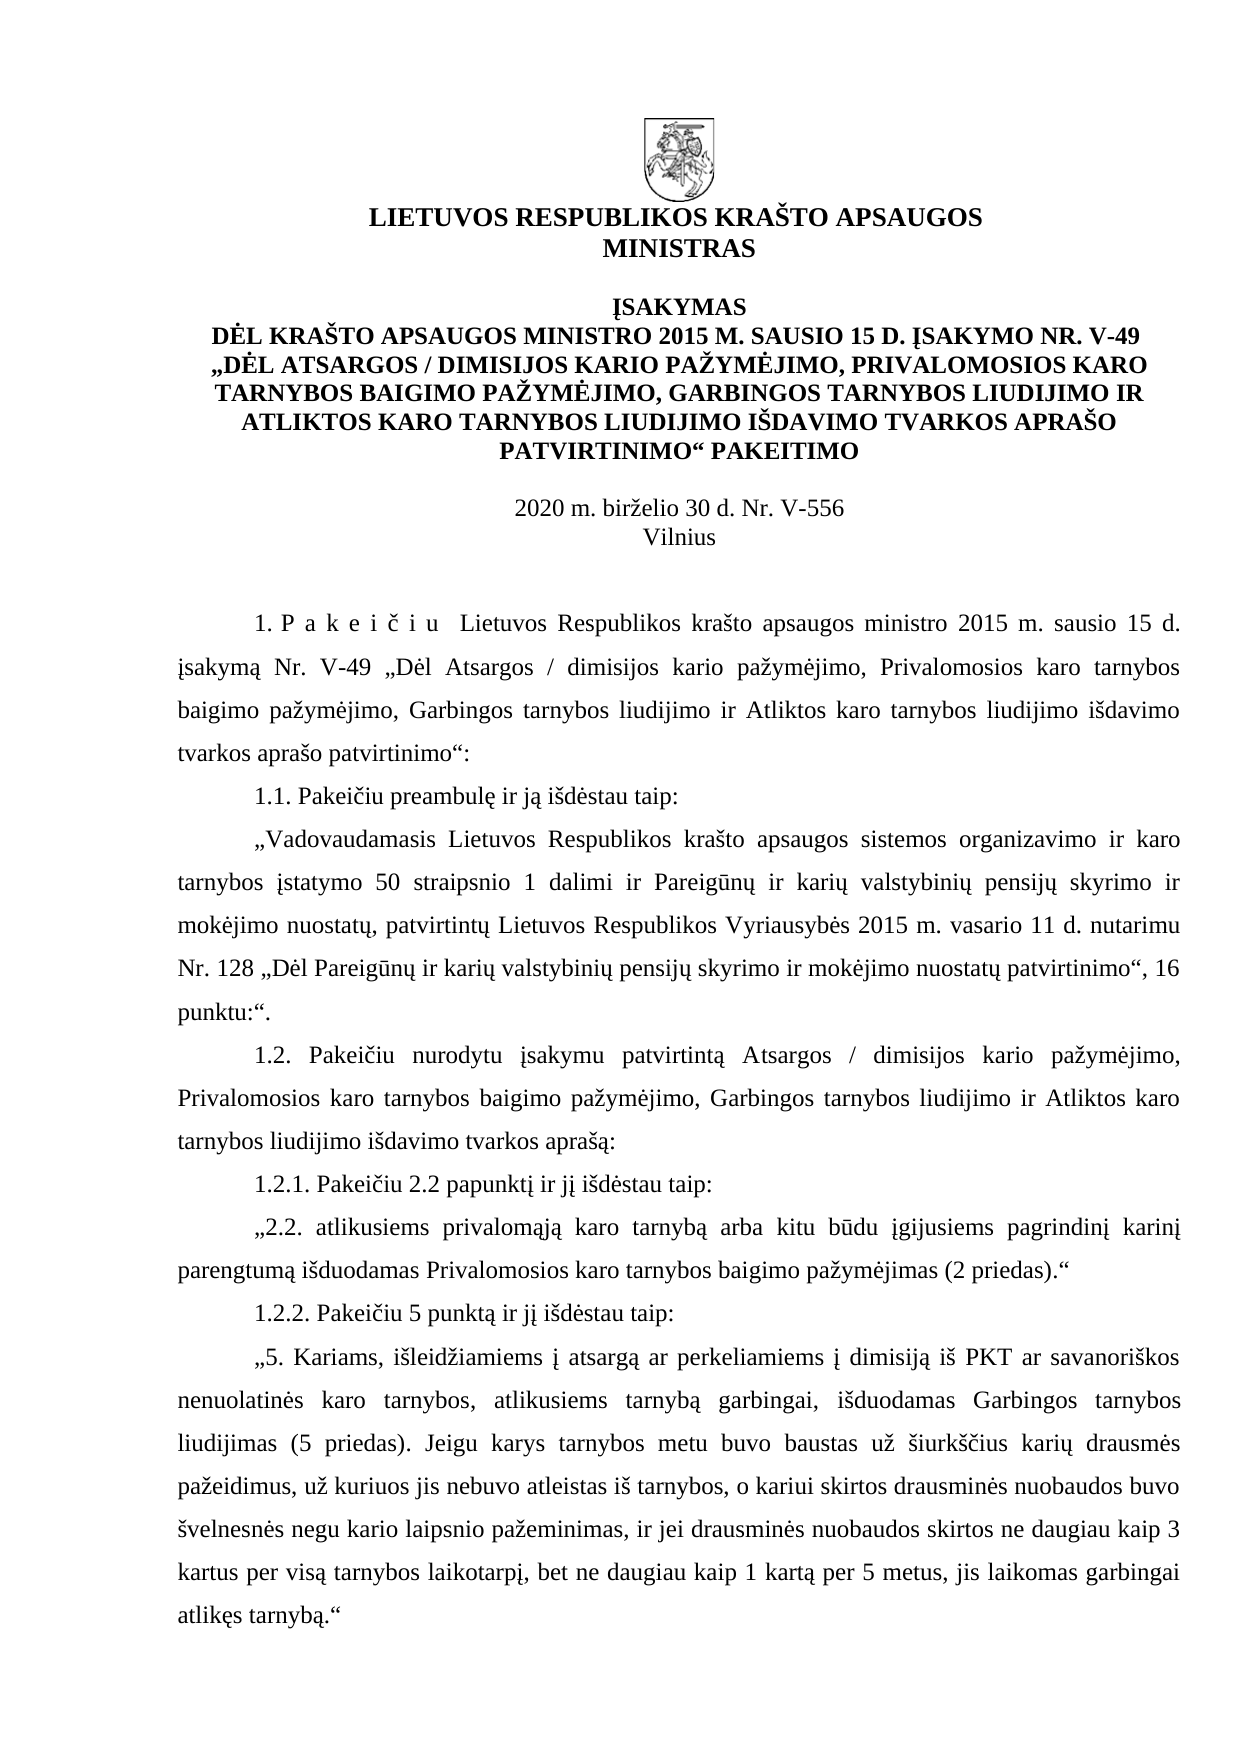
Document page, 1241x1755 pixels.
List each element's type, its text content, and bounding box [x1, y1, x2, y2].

text 1.1. Pakeičiu preambulę ir ją išdėstau taip: [177, 781, 1181, 810]
text lietuvos respublikos krašto apsaugos ministras [177, 201, 1181, 263]
text „2.2. atlikusiems privalomąją karo tarnybą arba kitu būdu įgijusiems pagrindinį karinį parengtumą išduodamas Privalomosios karo tarnybos baigimo pažymėjimas (2 priedas).“ [177, 1212, 1181, 1284]
text Vilnius [177, 522, 1181, 551]
text 1.2.2. Pakeičiu 5 punktą ir jį išdėstau taip: [177, 1298, 1181, 1327]
text 2020 m. birželio 30 d. Nr. V-556 [177, 493, 1181, 522]
text DĖL KRAŠTO APSAUGOS MINISTRO 2015 M. SAUSIO 15 D. ĮSAKYMO NR. V-49 [177, 321, 1181, 350]
text 1.2. Pakeičiu nurodytu įsakymu patvirtintą Atsargos / dimisijos kario pažymėjimo, Privalomosios karo tarnybos baigimo pažymėjimo, Garbingos tarnybos liudijimo ir Atliktos karo tarnybos liudijimo išdavimo tvarkos aprašą: [177, 1040, 1181, 1155]
text 1.2.1. Pakeičiu 2.2 papunktį ir jį išdėstau taip: [177, 1169, 1181, 1198]
text „5. Kariams, išleidžiamiems į atsargą ar perkeliamiems į dimisiją iš PKT ar savanoriškos nenuolatinės karo tarnybos, atlikusiems tarnybą garbingai, išduodamas Garbingos tarnybos liudijimas (5 priedas). Jeigu karys tarnybos metu buvo baustas už šiurkščius karių drausmės pažeidimus, už kuriuos jis nebuvo atleistas iš tarnybos, o kariui skirtos drausminės nuobaudos buvo švelnesnės negu kario laipsnio pažeminimas, ir jei drausminės nuobaudos skirtos ne daugiau kaip 3 kartus per visą tarnybos laikotarpį, bet ne daugiau kaip 1 kartą per 5 metus, jis laikomas garbingai atlikęs tarnybą.“ [177, 1342, 1181, 1629]
text ĮSAKYMAS [177, 292, 1181, 321]
text „DĖL ATSARGOS / DIMISIJOS KARIO PAŽYMĖJIMO, PRIVALOMOSIOS KARO TARNYBOS BAIGIMO PAŽYMĖJIMO, GARBINGOS TARNYBOS LIUDIJIMO IR ATLIKTOS KARO TARNYBOS LIUDIJIMO IŠDAVIMO TVARKOS APRAŠO PATVIRTINIMO“ PAKEITIMO [177, 350, 1181, 465]
text 1. P a k e i č i u Lietuvos Respublikos krašto apsaugos ministro 2015 m. sausio 15 d. įsakymą Nr. V-49 „Dėl Atsargos / dimisijos kario pažymėjimo, Privalomosios karo tarnybos baigimo pažymėjimo, Garbingos tarnybos liudijimo ir Atliktos karo tarnybos liudijimo išdavimo tvarkos aprašo patvirtinimo“: [177, 608, 1181, 767]
text „Vadovaudamasis Lietuvos Respublikos krašto apsaugos sistemos organizavimo ir karo tarnybos įstatymo 50 straipsnio 1 dalimi ir Pareigūnų ir karių valstybinių pensijų skyrimo ir mokėjimo nuostatų, patvirtintų Lietuvos Respublikos Vyriausybės 2015 m. vasario 11 d. nutarimu Nr. 128 „Dėl Pareigūnų ir karių valstybinių pensijų skyrimo ir mokėjimo nuostatų patvirtinimo“, 16 punktu:“. [177, 824, 1181, 1025]
